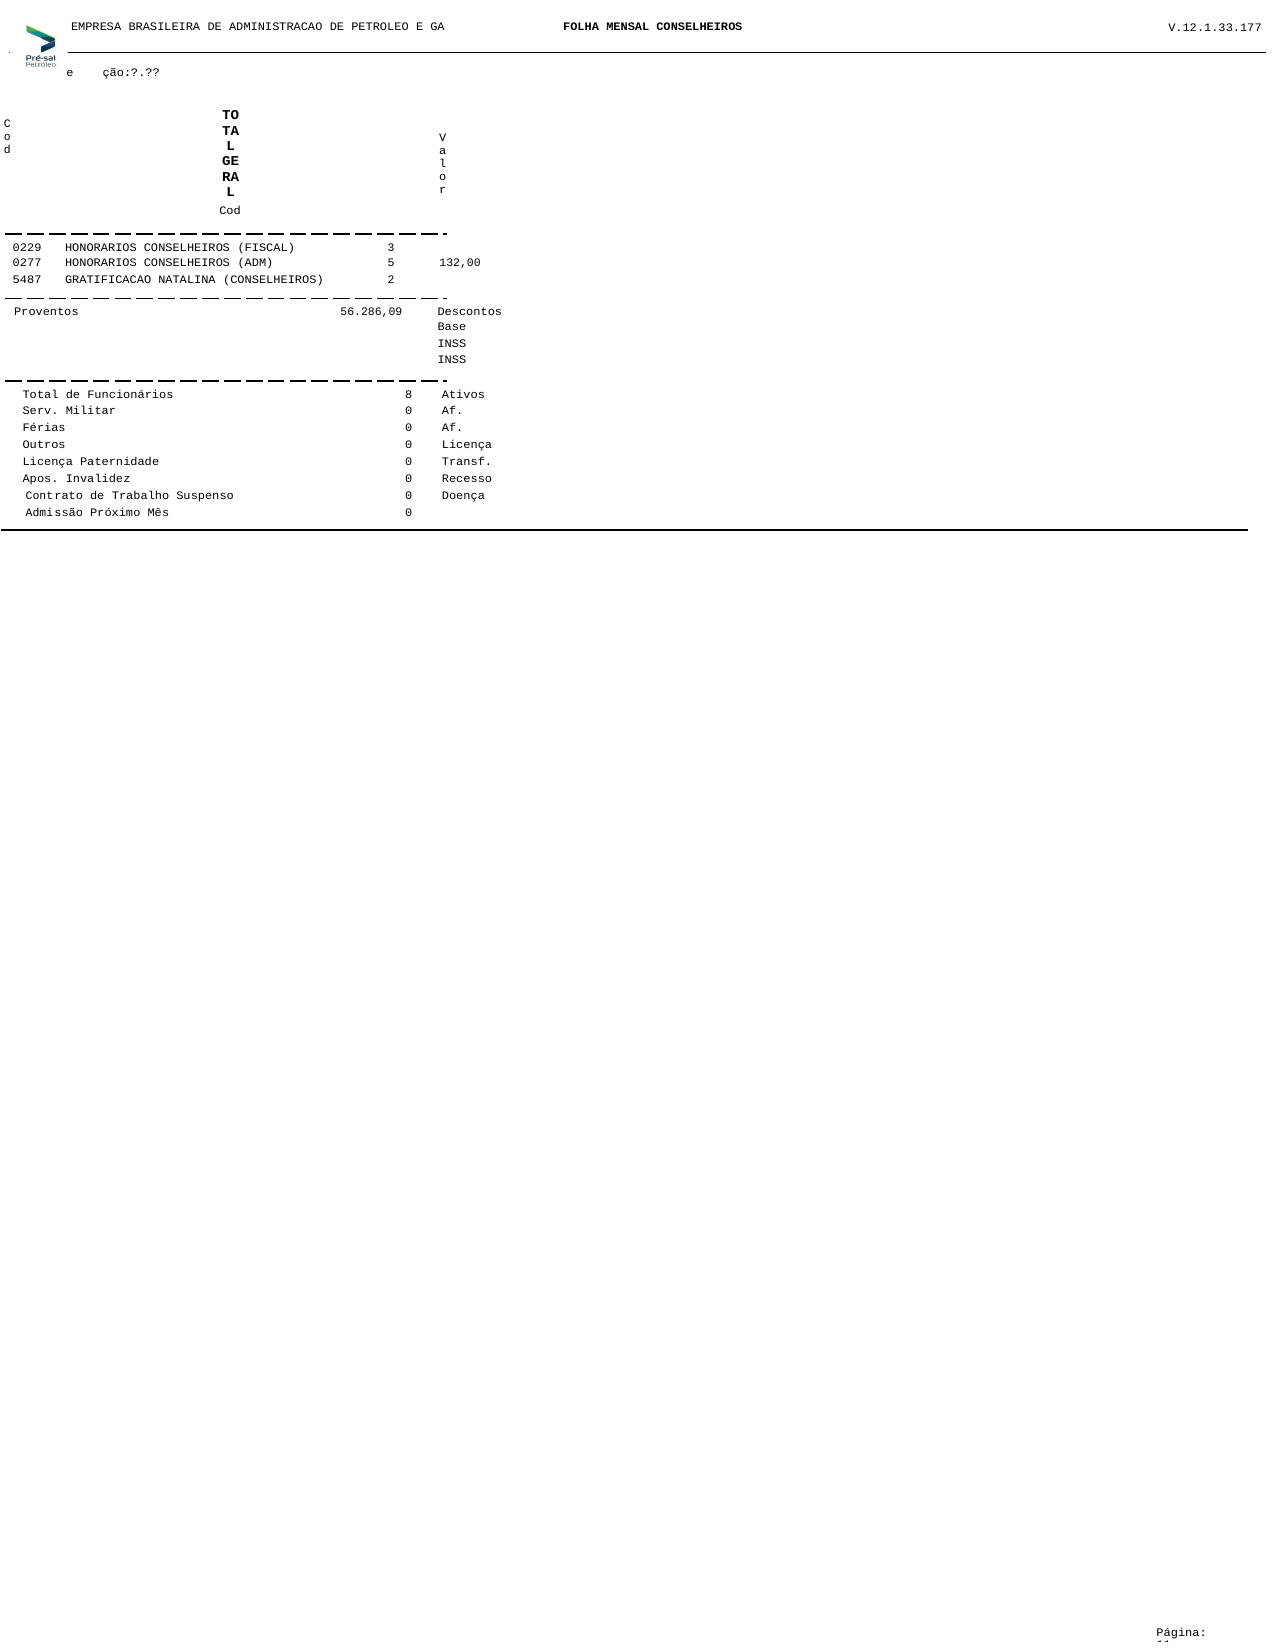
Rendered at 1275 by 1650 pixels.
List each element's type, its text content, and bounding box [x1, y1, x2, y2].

table_cell [332, 437, 405, 454]
table_cell Admi [5, 505, 53, 529]
table_cell [5, 336, 53, 353]
table_cell rato de Trabalho Suspenso [53, 488, 332, 505]
table_cell [405, 298, 425, 319]
table_cell HONORARIOS CONSELHEIROS (ADM) [53, 255, 332, 272]
table_cell 56.286,09 [332, 298, 405, 319]
table_cell [332, 505, 405, 529]
table_cell Proventos [5, 298, 332, 319]
table_header 3 [332, 233, 405, 255]
table_cell [425, 505, 447, 529]
table_cell Af. Ac. Trabalho [425, 420, 447, 437]
table_cell 0 [405, 420, 425, 437]
table_cell GRATIFICACAO NATALINA (CONSELHEIROS) [53, 272, 332, 297]
table_cell 0 [405, 437, 425, 454]
table_cell [5, 353, 53, 380]
table_cell Férias [5, 420, 332, 437]
table_cell [332, 403, 405, 420]
table_cell 0 [405, 505, 425, 529]
table_cell Apos. Invalidez [5, 471, 332, 488]
table_cell [405, 272, 425, 297]
table_cell [53, 320, 332, 336]
table_cell [5, 320, 53, 336]
table_cell Transf. no Mês [425, 454, 447, 471]
table_cell Doença Ocupacional [425, 488, 447, 505]
table_cell [405, 320, 425, 336]
table_cell Descontos [425, 298, 447, 319]
table_cell Ativos [425, 380, 447, 403]
table_cell Serv. Militar [5, 403, 332, 420]
table_header [405, 233, 425, 255]
table_cell 5487 [5, 272, 53, 297]
table_cell 2 [332, 272, 405, 297]
table_cell 0 [405, 454, 425, 471]
table_cell [405, 255, 425, 272]
table_cell [332, 380, 405, 403]
table_header HONORARIOS CONSELHEIROS (FISCAL) [53, 233, 332, 255]
table_cell Af. Previdência [425, 403, 447, 420]
table_cell 0 [405, 488, 425, 505]
table_cell Total de Funcionários [5, 380, 332, 403]
table_cell INSS Segurado [425, 336, 447, 353]
table_cell 132,00 31.021,98 [425, 255, 447, 272]
table_cell [332, 353, 405, 380]
table_header 0,00 21.151,35 0004 [425, 233, 447, 255]
table_cell 0277 [5, 255, 53, 272]
table_cell Licença Remunerada [425, 437, 447, 454]
table_cell [332, 471, 405, 488]
text Cod [218, 205, 242, 218]
table_cell [53, 336, 332, 353]
table_cell [332, 420, 405, 437]
table_header 0229 [5, 233, 53, 255]
table_cell Outros [5, 437, 332, 454]
table_cell [332, 488, 405, 505]
text TOTAL GERAL [218, 108, 242, 200]
table_cell 8 [405, 380, 425, 403]
table_cell 5 [332, 255, 405, 272]
table_cell [53, 353, 332, 380]
text Valor [439, 132, 444, 197]
table_cell 0,00 4.112,76 [425, 272, 447, 297]
table_cell [332, 454, 405, 471]
table_cell ssão Próximo Mês [53, 505, 332, 529]
table_cell 0 [405, 471, 425, 488]
table_cell [405, 336, 425, 353]
table_cell Cont [5, 488, 53, 505]
text Cod [4, 118, 15, 157]
table_cell Licença Paternidade [5, 454, 332, 471]
table_cell [332, 336, 405, 353]
table_cell [405, 353, 425, 380]
table_cell 0 [405, 403, 425, 420]
table_cell [332, 320, 405, 336]
table_cell INSS Empresa [425, 353, 447, 380]
